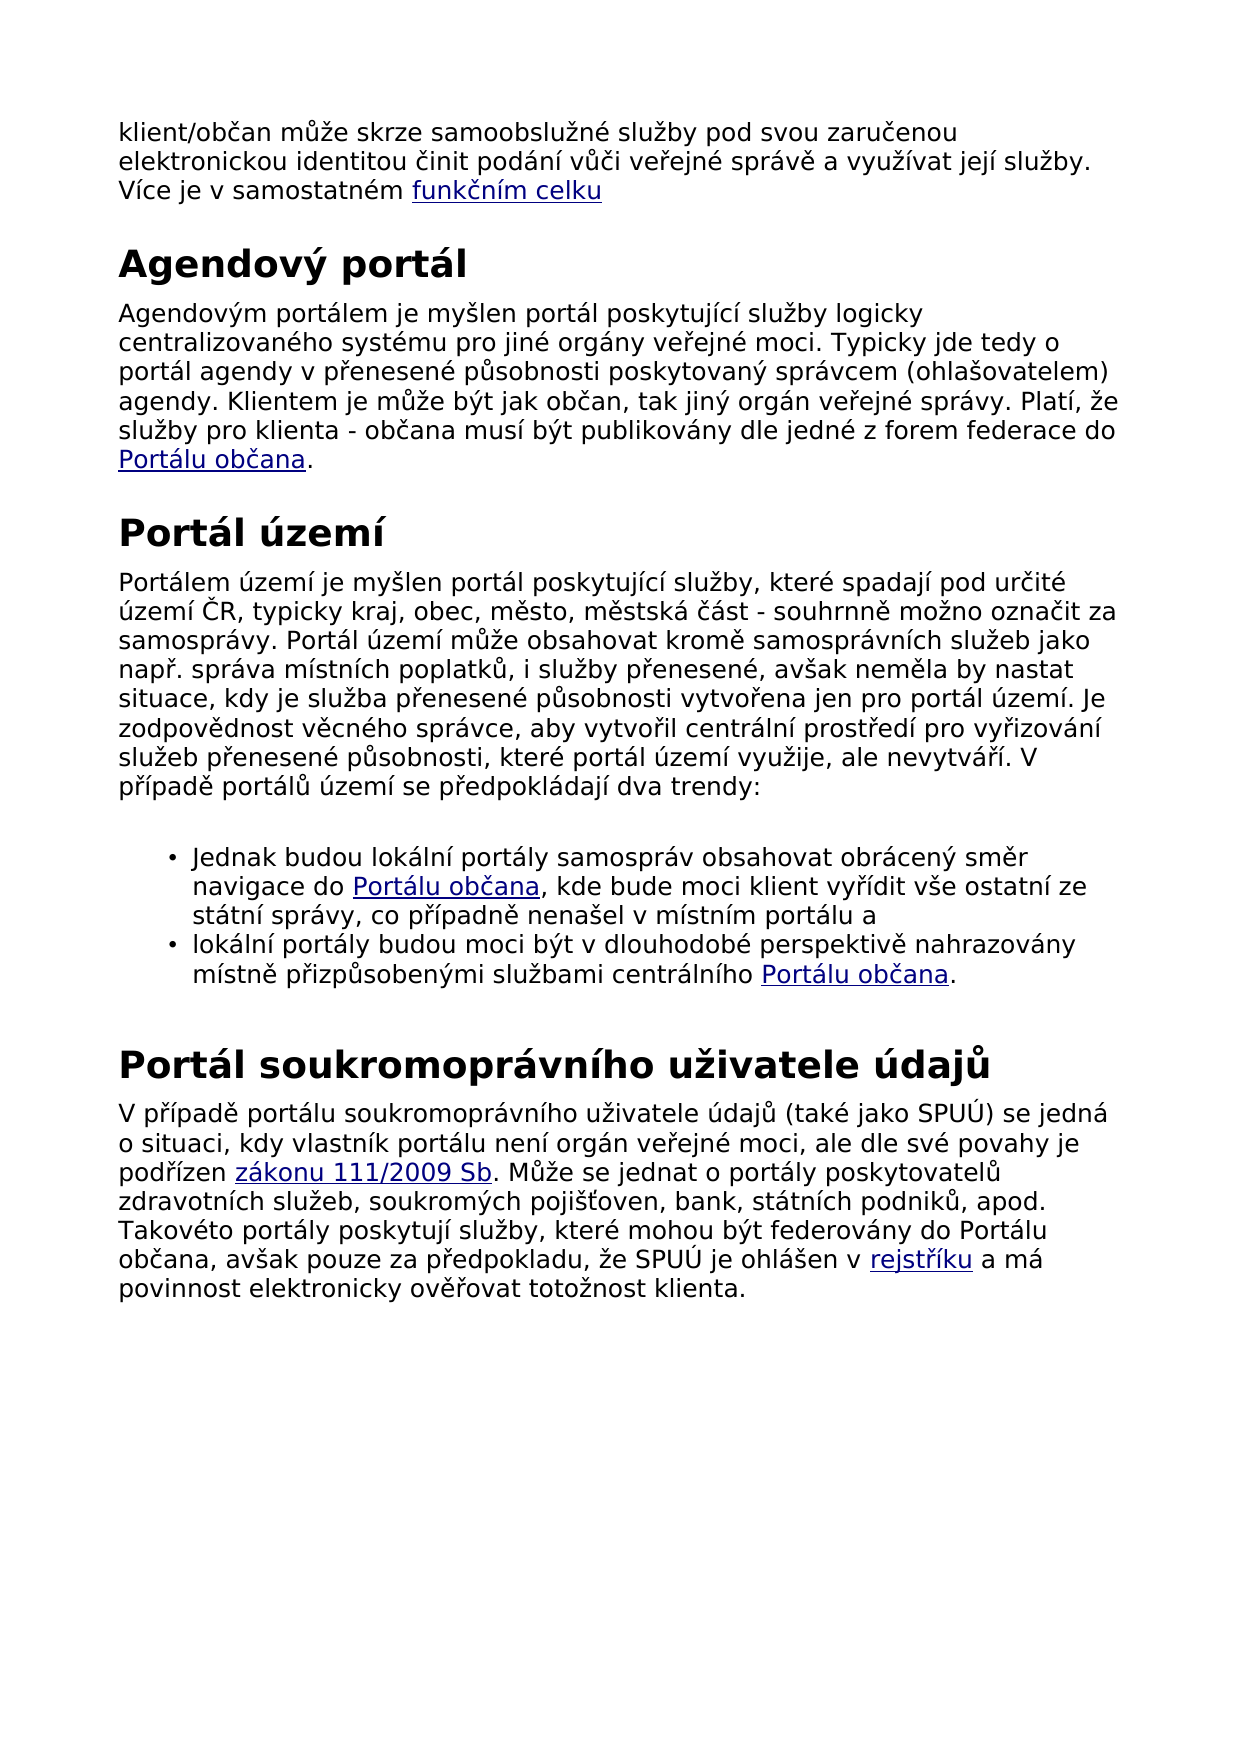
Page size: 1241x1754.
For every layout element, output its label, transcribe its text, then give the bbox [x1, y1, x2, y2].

text klient/občan může skrze samoobslužné služby pod svou zaručenou elektronickou identitou činit podání vůči veřejné správě a využívat její služby. Více je v samostatném funkčním celku [118, 118, 1122, 206]
text V případě portálu soukromoprávního uživatele údajů (také jako SPUÚ) se jedná o situaci, kdy vlastník portálu není orgán veřejné moci, ale dle své povahy je podřízen zákonu 111/2009 Sb. Může se jednat o portály poskytovatelů zdravotních služeb, soukromých pojišťoven, bank, státních podniků, apod. Takovéto portály poskytují služby, které mohou být federovány do Portálu občana, avšak pouze za předpokladu, že SPUÚ je ohlášen v rejstříku a má povinnost elektronicky ověřovat totožnost klienta. [118, 1100, 1122, 1304]
subtitle Portál území [118, 512, 1122, 555]
list Jednak budou lokální portály samospráv obsahovat obrácený směr navigace do Portálu občana, kde bude moci klient vyřídit vše ostatní ze státní správy, co případně nenašel v místním portálu a [177, 843, 1122, 931]
text Agendovým portálem je myšlen portál poskytující služby logicky centralizovaného systému pro jiné orgány veřejné moci. Typicky jde tedy o portál agendy v přenesené působnosti poskytovaný správcem (ohlašovatelem) agendy. Klientem je může být jak občan, tak jiný orgán veřejné správy. Platí, že služby pro klienta - občana musí být publikovány dle jedné z forem federace do Portálu občana. [118, 299, 1122, 474]
subtitle Portál soukromoprávního uživatele údajů [118, 1043, 1122, 1087]
list lokální portály budou moci být v dlouhodobé perspektivě nahrazovány místně přizpůsobenými službami centrálního Portálu občana. [177, 931, 1122, 989]
subtitle Agendový portál [118, 243, 1122, 287]
text Portálem území je myšlen portál poskytující služby, které spadají pod určité území ČR, typicky kraj, obec, město, městská část - souhrnně možno označit za samosprávy. Portál území může obsahovat kromě samosprávních služeb jako např. správa místních poplatků, i služby přenesené, avšak neměla by nastat situace, kdy je služba přenesené působnosti vytvořena jen pro portál území. Je zodpovědnost věcného správce, aby vytvořil centrální prostředí pro vyřizování služeb přenesené působnosti, které portál území využije, ale nevytváří. V případě portálů území se předpokládají dva trendy: [118, 568, 1122, 801]
